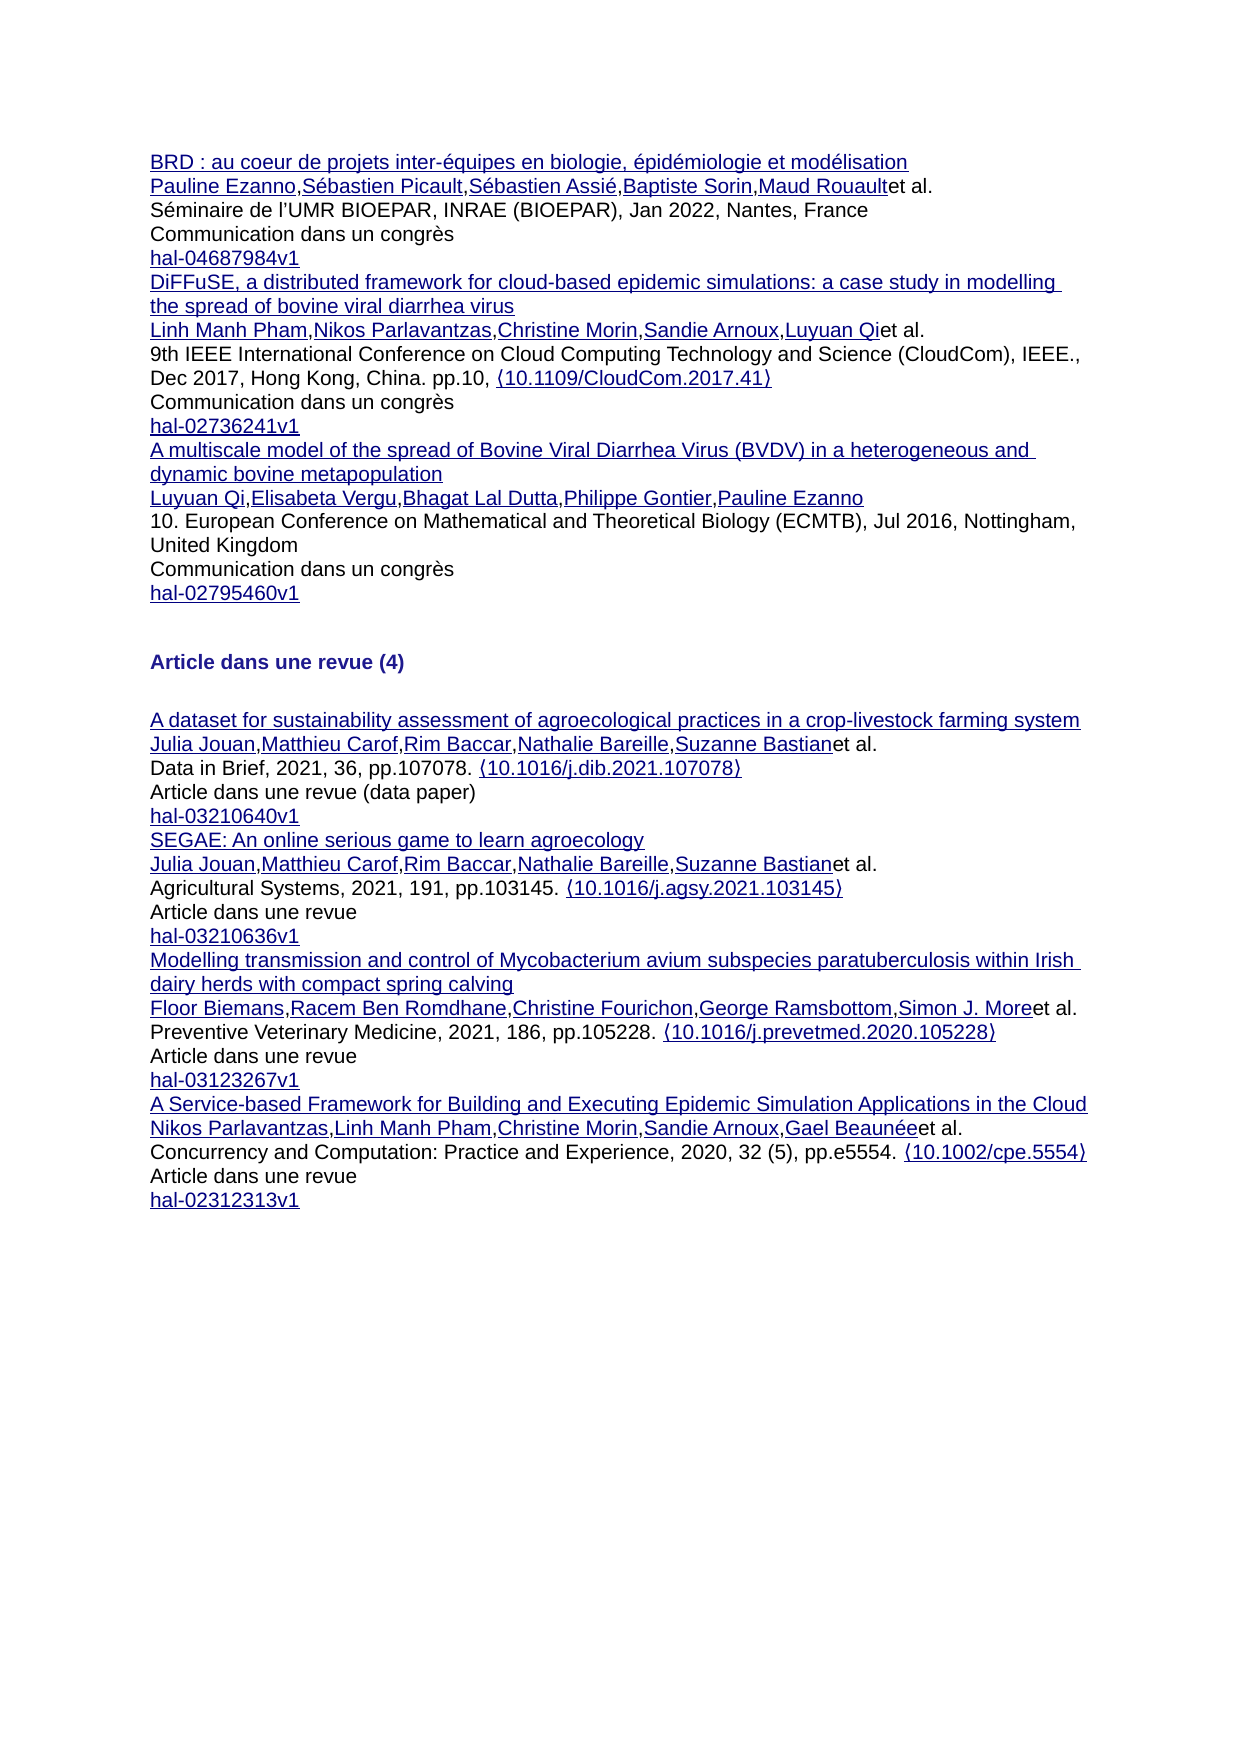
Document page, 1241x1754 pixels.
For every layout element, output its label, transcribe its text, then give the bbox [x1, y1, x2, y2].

table_header A dataset for sustainability assessment of agroecological practices in a crop-livestock farming system Julia Jouan,Matthieu Carof,Rim Baccar,Nathalie Bareille,Suzanne Bastianet al. Data in Brief, 2021, 36, pp.107078. ⟨10.1016/j.dib.2021.107078⟩ Article dans une revue (data paper) hal-03210640v1 [150, 708, 1090, 828]
subtitle Article dans une revue (4) [150, 650, 1090, 674]
table_cell A multiscale model of the spread of Bovine Viral Diarrhea Virus (BVDV) in a heterogeneous and dynamic bovine metapopulation Luyuan Qi,Elisabeta Vergu,Bhagat Lal Dutta,Philippe Gontier,Pauline Ezanno 10. European Conference on Mathematical and Theoretical Biology (ECMTB), Jul 2016, Nottingham, United Kingdom Communication dans un congrès hal-02795460v1 [150, 438, 1090, 605]
table_cell A Service-based Framework for Building and Executing Epidemic Simulation Applications in the Cloud Nikos Parlavantzas,Linh Manh Pham,Christine Morin,Sandie Arnoux,Gael Beaunéeet al. Concurrency and Computation: Practice and Experience, 2020, 32 (5), pp.e5554. ⟨10.1002/cpe.5554⟩ Article dans une revue hal-02312313v1 [150, 1092, 1090, 1211]
table_cell BRD : au coeur de projets inter-équipes en biologie, épidémiologie et modélisation Pauline Ezanno,Sébastien Picault,Sébastien Assié,Baptiste Sorin,Maud Rouaultet al. Séminaire de l’UMR BIOEPAR, INRAE (BIOEPAR), Jan 2022, Nantes, France Communication dans un congrès hal-04687984v1 [150, 150, 1090, 270]
table_cell DiFFuSE, a distributed framework for cloud-based epidemic simulations: a case study in modelling the spread of bovine viral diarrhea virus Linh Manh Pham,Nikos Parlavantzas,Christine Morin,Sandie Arnoux,Luyuan Qiet al. 9th IEEE International Conference on Cloud Computing Technology and Science (CloudCom), IEEE., Dec 2017, Hong Kong, China. pp.10, ⟨10.1109/CloudCom.2017.41⟩ Communication dans un congrès hal-02736241v1 [150, 270, 1090, 437]
table_cell SEGAE: An online serious game to learn agroecology Julia Jouan,Matthieu Carof,Rim Baccar,Nathalie Bareille,Suzanne Bastianet al. Agricultural Systems, 2021, 191, pp.103145. ⟨10.1016/j.agsy.2021.103145⟩ Article dans une revue hal-03210636v1 [150, 828, 1090, 948]
table_cell Modelling transmission and control of Mycobacterium avium subspecies paratuberculosis within Irish dairy herds with compact spring calving Floor Biemans,Racem Ben Romdhane,Christine Fourichon,George Ramsbottom,Simon J. Moreet al. Preventive Veterinary Medicine, 2021, 186, pp.105228. ⟨10.1016/j.prevetmed.2020.105228⟩ Article dans une revue hal-03123267v1 [150, 948, 1090, 1092]
